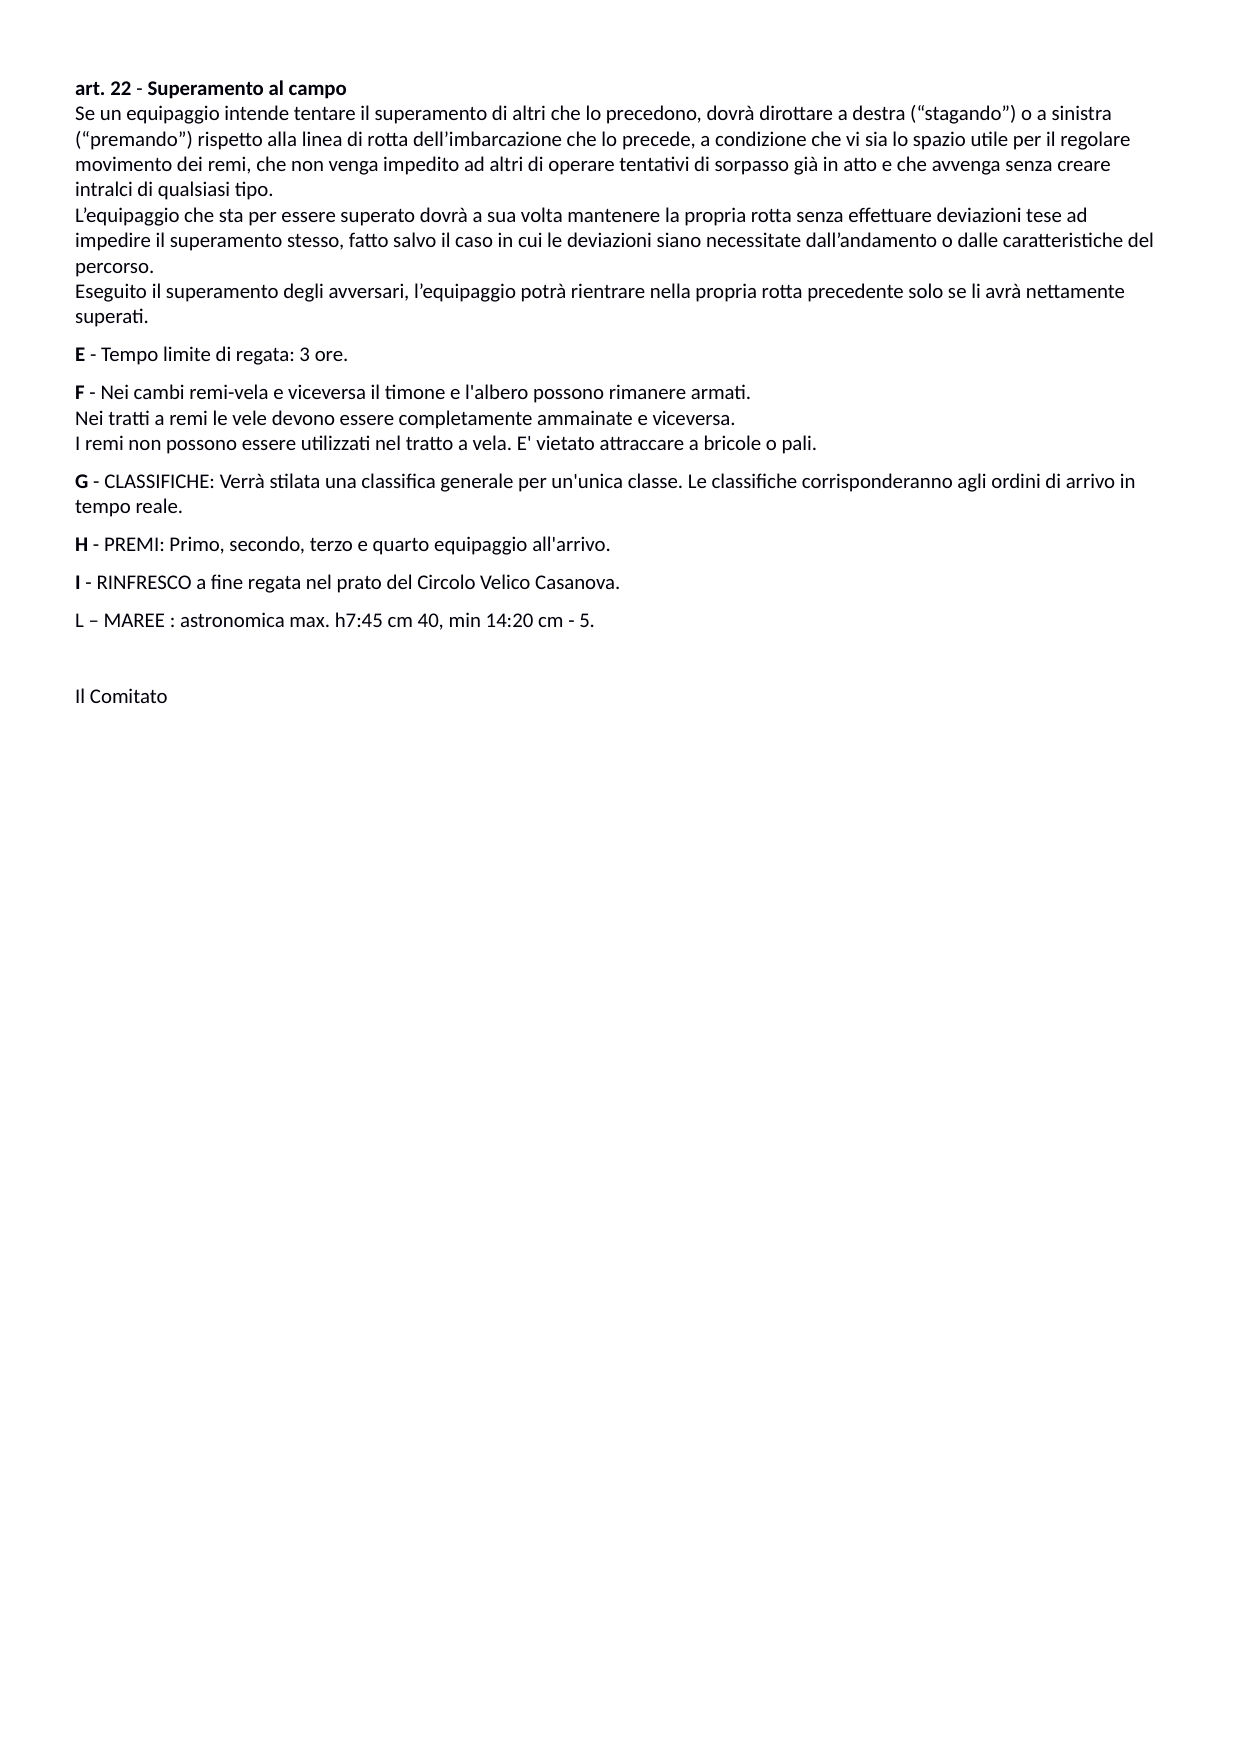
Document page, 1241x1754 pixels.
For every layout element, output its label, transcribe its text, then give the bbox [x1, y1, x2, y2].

text L – MAREE : astronomica max. h7:45 cm 40, min 14:20 cm - 5. [75, 607, 1165, 633]
text art. 22 - Superamento al campo Se un equipaggio intende tentare il superamento di altri che lo precedono, dovrà dirottare a destra (“stagando”) o a sinistra (“premando”) rispetto alla linea di rotta dell’imbarcazione che lo precede, a condizione che vi sia lo spazio utile per il regolare movimento dei remi, che non venga impedito ad altri di operare tentativi di sorpasso già in atto e che avvenga senza creare intralci di qualsiasi tipo. L’equipaggio che sta per essere superato dovrà a sua volta mantenere la propria rotta senza effettuare deviazioni tese ad impedire il superamento stesso, fatto salvo il caso in cui le deviazioni siano necessitate dall’andamento o dalle caratteristiche del percorso. Eseguito il superamento degli avversari, l’equipaggio potrà rientrare nella propria rotta precedente solo se li avrà nettamente superati. [75, 75, 1165, 329]
text E - Tempo limite di regata: 3 ore. [75, 342, 1165, 367]
text F - Nei cambi remi-vela e viceversa il timone e l'albero possono rimanere armati. Nei tratti a remi le vele devono essere completamente ammainate e viceversa. I remi non possono essere utilizzati nel tratto a vela. E' vietato attraccare a bricole o pali. [75, 379, 1165, 456]
text I - RINFRESCO a fine regata nel prato del Circolo Velico Casanova. [75, 569, 1165, 595]
text G - CLASSIFICHE: Verrà stilata una classifica generale per un'unica classe. Le classifiche corrisponderanno agli ordini di arrivo in tempo reale. [75, 468, 1165, 519]
text Il Comitato [75, 683, 1165, 709]
text H - PREMI: Primo, secondo, terzo e quarto equipaggio all'arrivo. [75, 532, 1165, 557]
